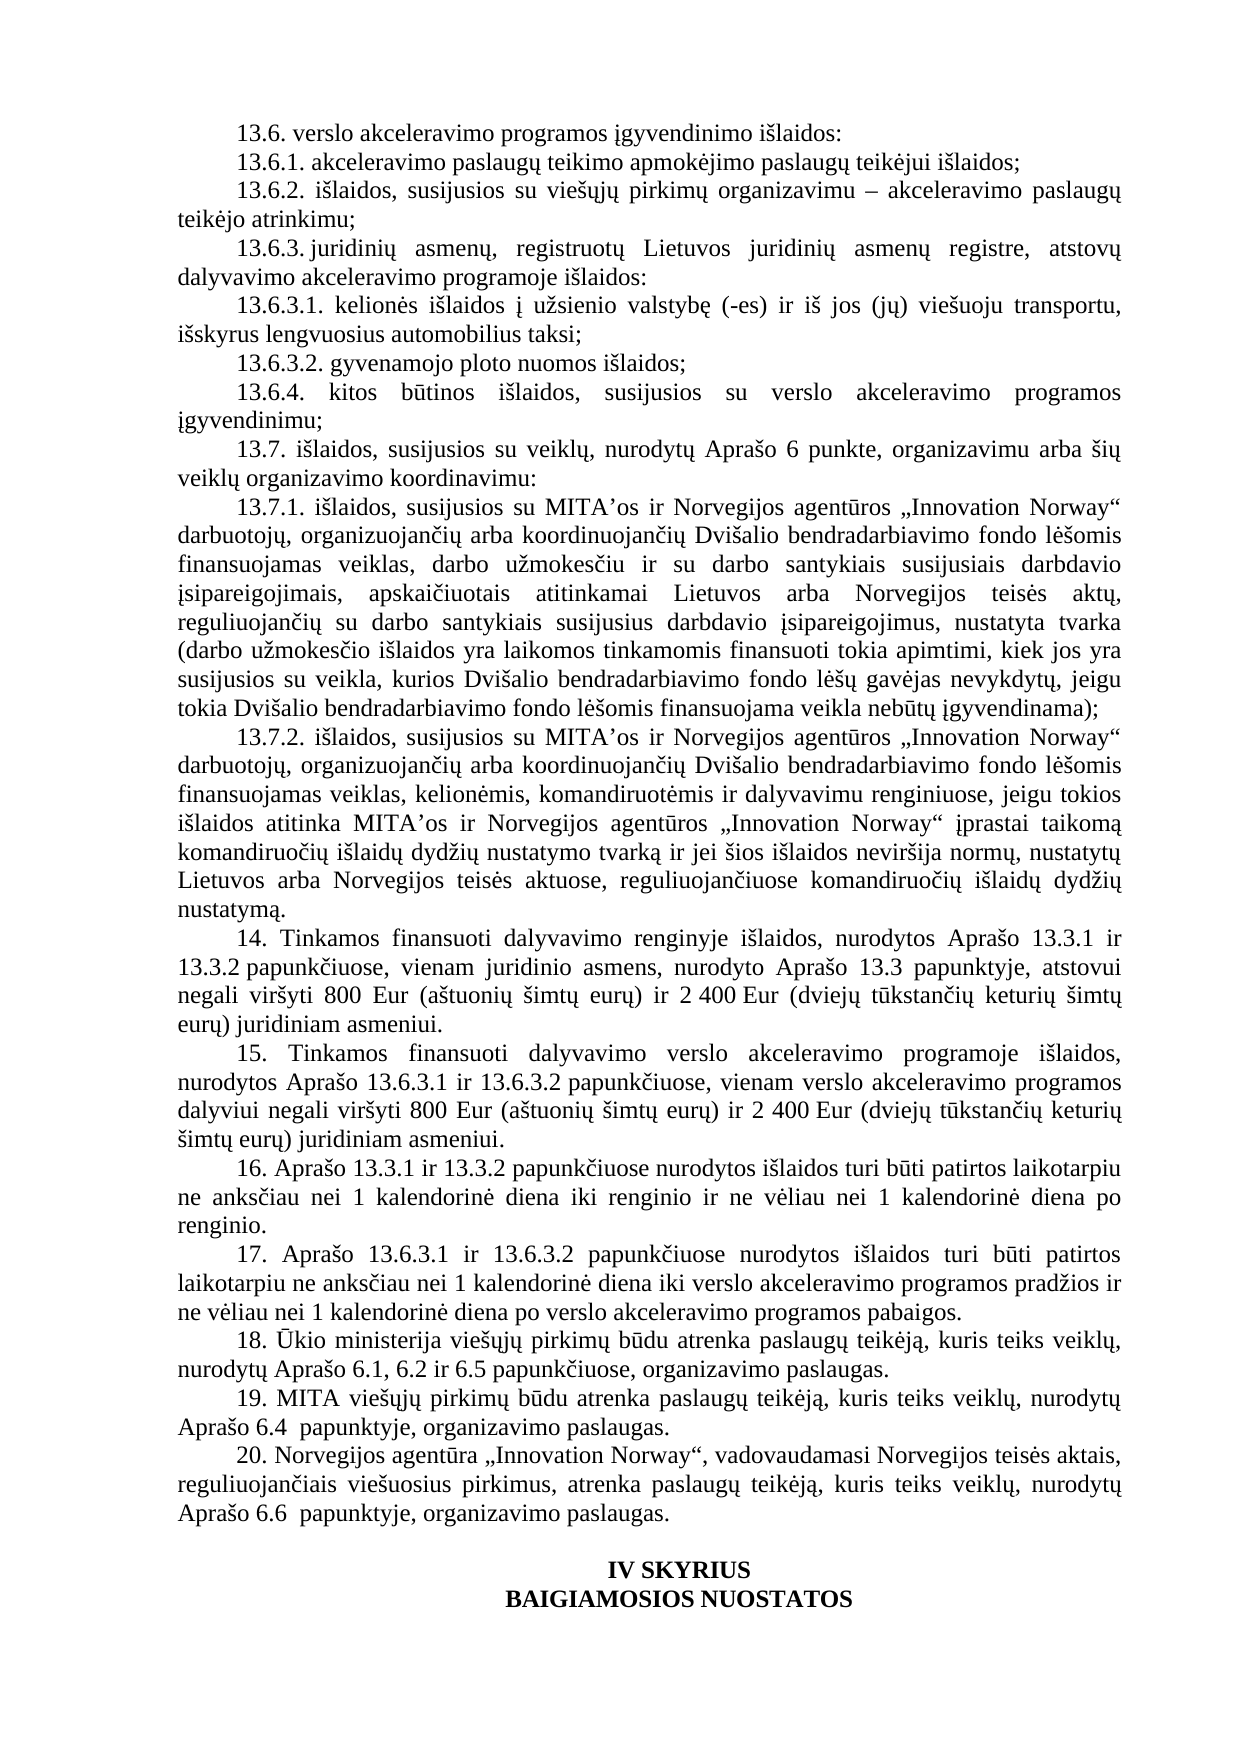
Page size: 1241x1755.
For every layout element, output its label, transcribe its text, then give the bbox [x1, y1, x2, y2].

text 13.6.3.2. gyvenamojo ploto nuomos išlaidos; [177, 348, 1122, 377]
text 15. Tinkamos finansuoti dalyvavimo verslo akceleravimo programoje išlaidos, nurodytos Aprašo 13.6.3.1 ir 13.6.3.2 papunkčiuose, vienam verslo akceleravimo programos dalyviui negali viršyti 800 Eur (aštuonių šimtų eurų) ir 2 400 Eur (dviejų tūkstančių keturių šimtų eurų) juridiniam asmeniui. [177, 1038, 1122, 1153]
text 16. Aprašo 13.3.1 ir 13.3.2 papunkčiuose nurodytos išlaidos turi būti patirtos laikotarpiu ne anksčiau nei 1 kalendorinė diena iki renginio ir ne vėliau nei 1 kalendorinė diena po renginio. [177, 1153, 1122, 1239]
text 14. Tinkamos finansuoti dalyvavimo renginyje išlaidos, nurodytos Aprašo 13.3.1 ir 13.3.2 papunkčiuose, vienam juridinio asmens, nurodyto Aprašo 13.3 papunktyje, atstovui negali viršyti 800 Eur (aštuonių šimtų eurų) ir 2 400 Eur (dviejų tūkstančių keturių šimtų eurų) juridiniam asmeniui. [177, 923, 1122, 1038]
text 13.6.1. akceleravimo paslaugų teikimo apmokėjimo paslaugų teikėjui išlaidos; [236, 147, 1122, 176]
text 19. MITA viešųjų pirkimų būdu atrenka paslaugų teikėją, kuris teiks veiklų, nurodytų Aprašo 6.4 papunktyje, organizavimo paslaugas. [177, 1383, 1122, 1441]
text 18. Ūkio ministerija viešųjų pirkimų būdu atrenka paslaugų teikėją, kuris teiks veiklų, nurodytų Aprašo 6.1, 6.2 ir 6.5 papunkčiuose, organizavimo paslaugas. [177, 1326, 1122, 1383]
text 13.7.1. išlaidos, susijusios su MITAʼos ir Norvegijos agentūros „Innovation Norway“ darbuotojų, organizuojančių arba koordinuojančių Dvišalio bendradarbiavimo fondo lėšomis finansuojamas veiklas, darbo užmokesčiu ir su darbo santykiais susijusiais darbdavio įsipareigojimais, apskaičiuotais atitinkamai Lietuvos arba Norvegijos teisės aktų, reguliuojančių su darbo santykiais susijusius darbdavio įsipareigojimus, nustatyta tvarka (darbo užmokesčio išlaidos yra laikomos tinkamomis finansuoti tokia apimtimi, kiek jos yra susijusios su veikla, kurios Dvišalio bendradarbiavimo fondo lėšų gavėjas nevykdytų, jeigu tokia Dvišalio bendradarbiavimo fondo lėšomis finansuojama veikla nebūtų įgyvendinama); [177, 492, 1122, 722]
text 13.6.3.1. kelionės išlaidos į užsienio valstybę (-es) ir iš jos (jų) viešuoju transportu, išskyrus lengvuosius automobilius taksi; [177, 291, 1122, 348]
text 17. Aprašo 13.6.3.1 ir 13.6.3.2 papunkčiuose nurodytos išlaidos turi būti patirtos laikotarpiu ne anksčiau nei 1 kalendorinė diena iki verslo akceleravimo programos pradžios ir ne vėliau nei 1 kalendorinė diena po verslo akceleravimo programos pabaigos. [177, 1239, 1122, 1326]
text 13.7.2. išlaidos, susijusios su MITAʼos ir Norvegijos agentūros „Innovation Norway“ darbuotojų, organizuojančių arba koordinuojančių Dvišalio bendradarbiavimo fondo lėšomis finansuojamas veiklas, kelionėmis, komandiruotėmis ir dalyvavimu renginiuose, jeigu tokios išlaidos atitinka MITAʼos ir Norvegijos agentūros „Innovation Norway“ įprastai taikomą komandiruočių išlaidų dydžių nustatymo tvarką ir jei šios išlaidos neviršija normų, nustatytų Lietuvos arba Norvegijos teisės aktuose, reguliuojančiuose komandiruočių išlaidų dydžių nustatymą. [177, 722, 1122, 923]
text 13.6.4. kitos būtinos išlaidos, susijusios su verslo akceleravimo programos įgyvendinimu; [177, 377, 1122, 434]
text 20. Norvegijos agentūra „Innovation Norway“, vadovaudamasi Norvegijos teisės aktais, reguliuojančiais viešuosius pirkimus, atrenka paslaugų teikėją, kuris teiks veiklų, nurodytų Aprašo 6.6 papunktyje, organizavimo paslaugas. [177, 1441, 1122, 1527]
text IV SKYRIUS [177, 1556, 1122, 1584]
text 13.7. išlaidos, susijusios su veiklų, nurodytų Aprašo 6 punkte, organizavimu arba šių veiklų organizavimo koordinavimu: [177, 434, 1122, 492]
text 13.6. verslo akceleravimo programos įgyvendinimo išlaidos: [222, 118, 1122, 147]
text BAIGIAMOSIOS NUOSTATOS [177, 1584, 1122, 1613]
text 13.6.3. juridinių asmenų, registruotų Lietuvos juridinių asmenų registre, atstovų dalyvavimo akceleravimo programoje išlaidos: [177, 233, 1122, 291]
text 13.6.2. išlaidos, susijusios su viešųjų pirkimų organizavimu – akceleravimo paslaugų teikėjo atrinkimu; [177, 176, 1122, 233]
